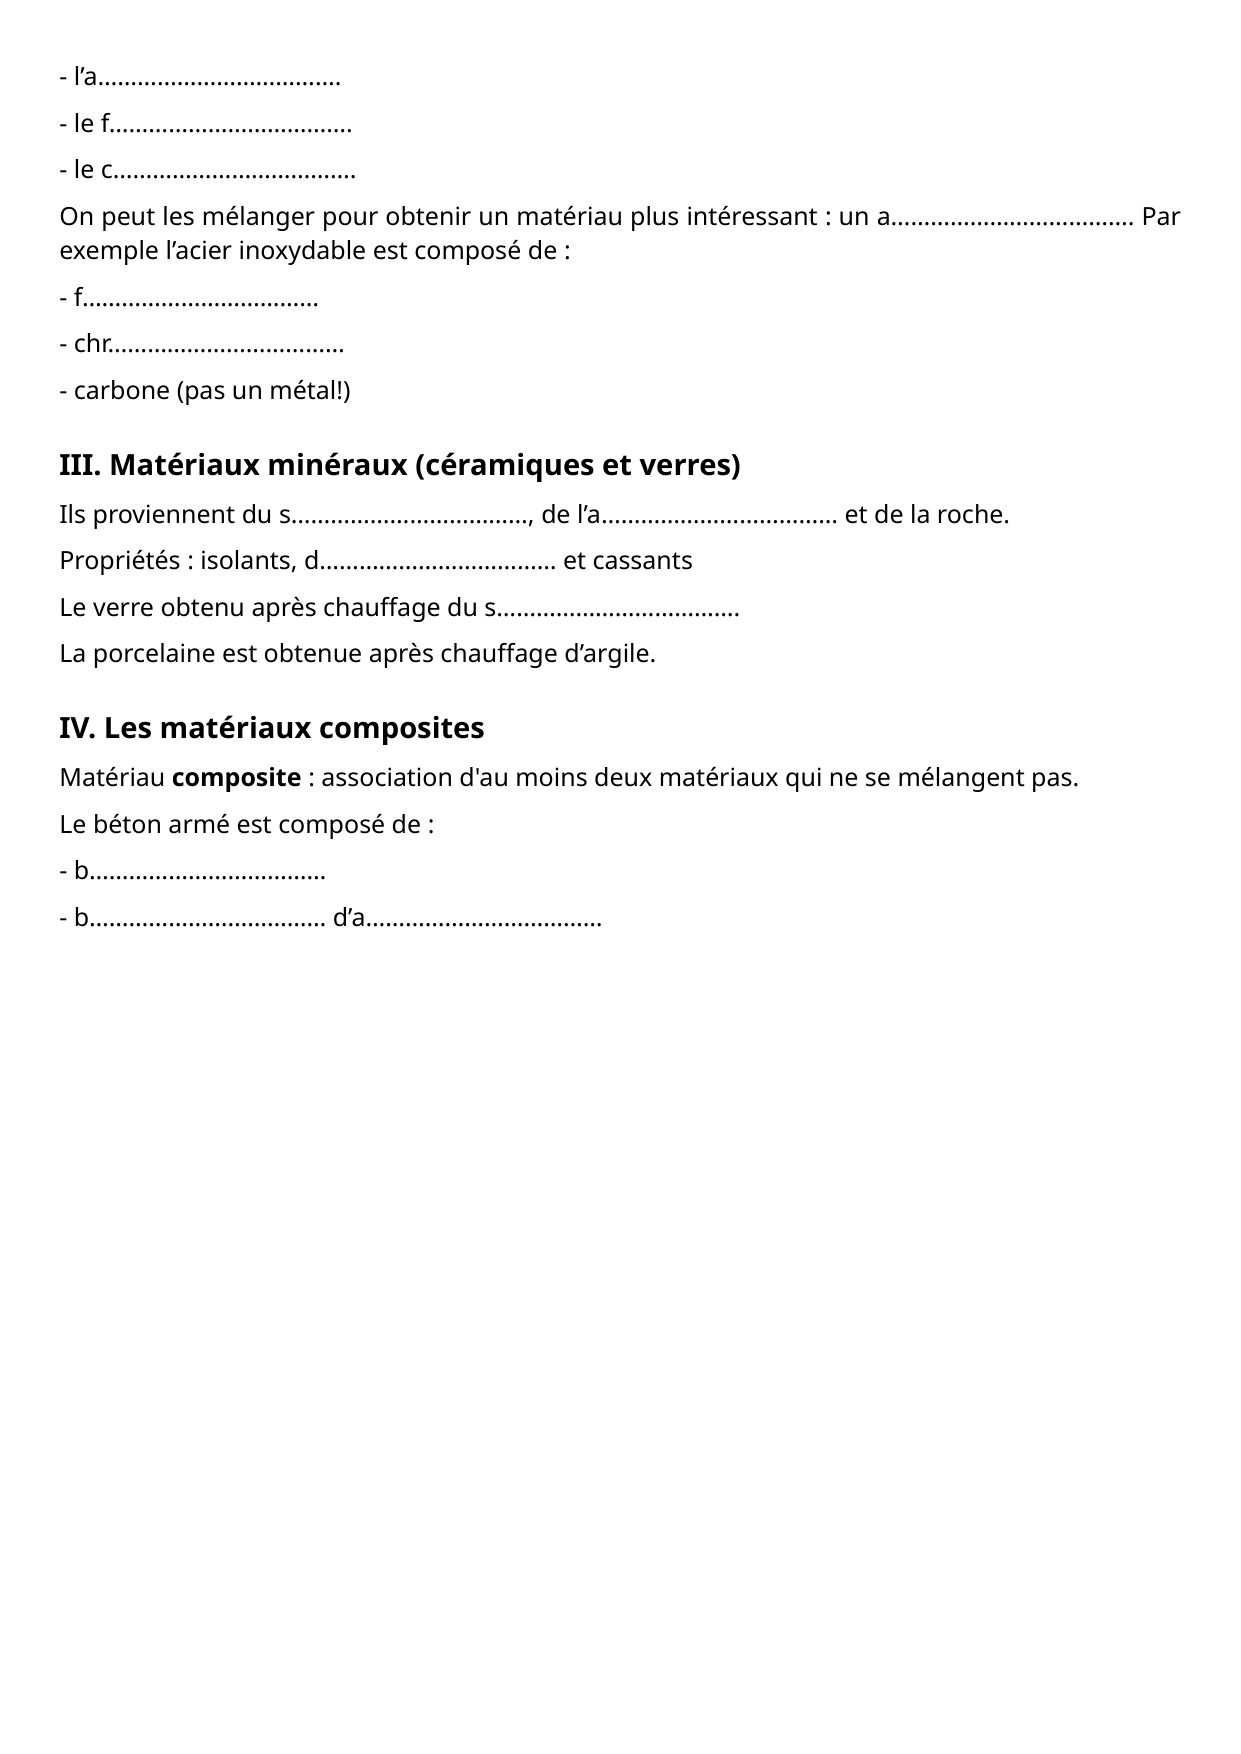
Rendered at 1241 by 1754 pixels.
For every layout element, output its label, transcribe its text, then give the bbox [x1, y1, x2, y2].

text On peut les mélanger pour obtenir un matériau plus intéressant : un a………………………………. Par exemple l’acier inoxydable est composé de : [59, 199, 1181, 267]
text Le verre obtenu après chauffage du s………………………………. [59, 589, 1181, 623]
text - chr……………………………… [59, 326, 1181, 360]
text - le f………………………………. [59, 106, 1181, 140]
text - carbone (pas un métal!) [59, 372, 1181, 407]
text - f……………………………… [59, 279, 1181, 313]
text - b……………………………… d’a……………………………… [59, 899, 1181, 933]
text - le c………………………………. [59, 152, 1181, 186]
subtitle IV. Les matériaux composites [59, 707, 1181, 747]
text Propriétés : isolants, d……………………………… et cassants [59, 543, 1181, 577]
text - b……………………………… [59, 853, 1181, 887]
text La porcelaine est obtenue après chauffage d’argile. [59, 636, 1181, 670]
text Le béton armé est composé de : [59, 806, 1181, 840]
subtitle III. Matériaux minéraux (céramiques et verres) [59, 444, 1181, 484]
text Ils proviennent du s………………………………, de l’a……………………………… et de la roche. [59, 496, 1181, 530]
text - l’a………………………………. [59, 59, 1181, 93]
text Matériau composite : association d'au moins deux matériaux qui ne se mélangent pas. [59, 760, 1181, 794]
